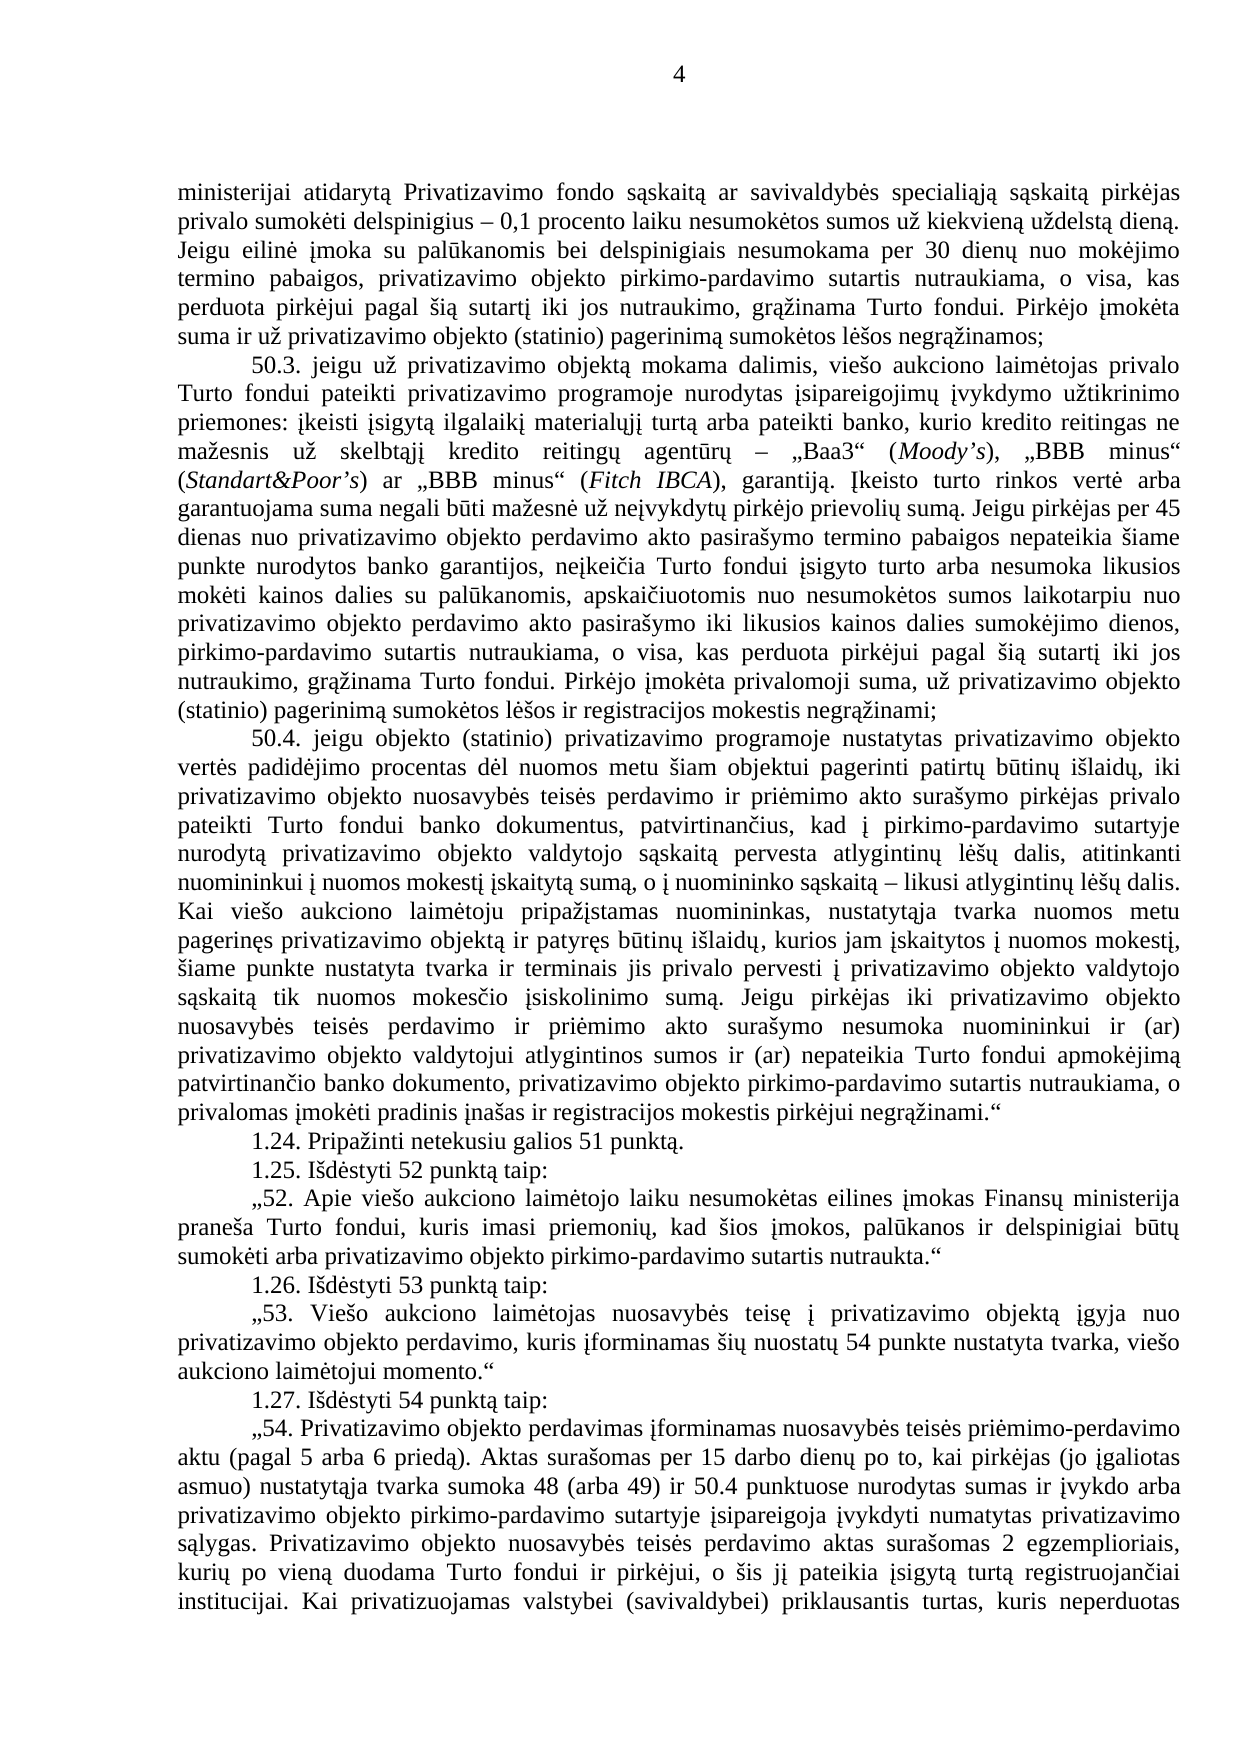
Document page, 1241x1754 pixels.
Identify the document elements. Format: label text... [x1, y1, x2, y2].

text ministerijai atidarytą Privatizavimo fondo sąskaitą ar savivaldybės specialiąją sąskaitą pirkėjas privalo sumokėti delspinigius – 0,1 procento laiku nesumokėtos sumos už kiekvieną uždelstą dieną. Jeigu eilinė įmoka su palūkanomis bei delspinigiais nesumokama per 30 dienų nuo mokėjimo termino pabaigos, privatizavimo objekto pirkimo-pardavimo sutartis nutraukiama, o visa, kas perduota pirkėjui pagal šią sutartį iki jos nutraukimo, grąžinama Turto fondui. Pirkėjo įmokėta suma ir už privatizavimo objekto (statinio) pagerinimą sumokėtos lėšos negrąžinamos; [177, 177, 1181, 350]
text 50.4. jeigu objekto (statinio) privatizavimo programoje nustatytas privatizavimo objekto vertės padidėjimo procentas dėl nuomos metu šiam objektui pagerinti patirtų būtinų išlaidų, iki privatizavimo objekto nuosavybės teisės perdavimo ir priėmimo akto surašymo pirkėjas privalo pateikti Turto fondui banko dokumentus, patvirtinančius, kad į pirkimo-pardavimo sutartyje nurodytą privatizavimo objekto valdytojo sąskaitą pervesta atlygintinų lėšų dalis, atitinkanti nuomininkui į nuomos mokestį įskaitytą sumą, o į nuomininko sąskaitą – likusi atlygintinų lėšų dalis. Kai viešo aukciono laimėtoju pripažįstamas nuomininkas, nustatytąja tvarka nuomos metu pagerinęs privatizavimo objektą ir patyręs būtinų išlaidų, kurios jam įskaitytos į nuomos mokestį, šiame punkte nustatyta tvarka ir terminais jis privalo pervesti į privatizavimo objekto valdytojo sąskaitą tik nuomos mokesčio įsiskolinimo sumą. Jeigu pirkėjas iki privatizavimo objekto nuosavybės teisės perdavimo ir priėmimo akto surašymo nesumoka nuomininkui ir (ar) privatizavimo objekto valdytojui atlygintinos sumos ir (ar) nepateikia Turto fondui apmokėjimą patvirtinančio banko dokumento, privatizavimo objekto pirkimo-pardavimo sutartis nutraukiama, o privalomas įmokėti pradinis įnašas ir registracijos mokestis pirkėjui negrąžinami.“ [177, 723, 1181, 1126]
text 1.25. Išdėstyti 52 punktą taip: [177, 1155, 1181, 1183]
text 1.24. Pripažinti netekusiu galios 51 punktą. [177, 1126, 1181, 1155]
text 1.26. Išdėstyti 53 punktą taip: [177, 1270, 1181, 1298]
text 1.27. Išdėstyti 54 punktą taip: [177, 1385, 1181, 1413]
text „53. Viešo aukciono laimėtojas nuosavybės teisę į privatizavimo objektą įgyja nuo privatizavimo objekto perdavimo, kuris įforminamas šių nuostatų 54 punkte nustatyta tvarka, viešo aukciono laimėtojui momento.“ [177, 1298, 1181, 1385]
text 50.3. jeigu už privatizavimo objektą mokama dalimis, viešo aukciono laimėtojas privalo Turto fondui pateikti privatizavimo programoje nurodytas įsipareigojimų įvykdymo užtikrinimo priemones: įkeisti įsigytą ilgalaikį materialųjį turtą arba pateikti banko, kurio kredito reitingas ne mažesnis už skelbtąjį kredito reitingų agentūrų – „Baa3“ (Moody’s), „BBB minus“ (Standart&Poor’s) ar „BBB minus“ (Fitch IBCA), garantiją. Įkeisto turto rinkos vertė arba garantuojama suma negali būti mažesnė už neįvykdytų pirkėjo prievolių sumą. Jeigu pirkėjas per 45 dienas nuo privatizavimo objekto perdavimo akto pasirašymo termino pabaigos nepateikia šiame punkte nurodytos banko garantijos, neįkeičia Turto fondui įsigyto turto arba nesumoka likusios mokėti kainos dalies su palūkanomis, apskaičiuotomis nuo nesumokėtos sumos laikotarpiu nuo privatizavimo objekto perdavimo akto pasirašymo iki likusios kainos dalies sumokėjimo dienos, pirkimo-pardavimo sutartis nutraukiama, o visa, kas perduota pirkėjui pagal šią sutartį iki jos nutraukimo, grąžinama Turto fondui. Pirkėjo įmokėta privalomoji suma, už privatizavimo objekto (statinio) pagerinimą sumokėtos lėšos ir registracijos mokestis negrąžinami; [177, 350, 1181, 723]
text „54. Privatizavimo objekto perdavimas įforminamas nuosavybės teisės priėmimo-perdavimo aktu (pagal 5 arba 6 priedą). Aktas surašomas per 15 darbo dienų po to, kai pirkėjas (jo įgaliotas asmuo) nustatytąja tvarka sumoka 48 (arba 49) ir 50.4 punktuose nurodytas sumas ir įvykdo arba privatizavimo objekto pirkimo-pardavimo sutartyje įsipareigoja įvykdyti numatytas privatizavimo sąlygas. Privatizavimo objekto nuosavybės teisės perdavimo aktas surašomas 2 egzemplioriais, kurių po vieną duodama Turto fondui ir pirkėjui, o šis jį pateikia įsigytą turtą registruojančiai institucijai. Kai privatizuojamas valstybei (savivaldybei) priklausantis turtas, kuris neperduotas [177, 1413, 1181, 1615]
text „52. Apie viešo aukciono laimėtojo laiku nesumokėtas eilines įmokas Finansų ministerija praneša Turto fondui, kuris imasi priemonių, kad šios įmokos, palūkanos ir delspinigiai būtų sumokėti arba privatizavimo objekto pirkimo-pardavimo sutartis nutraukta.“ [177, 1183, 1181, 1270]
